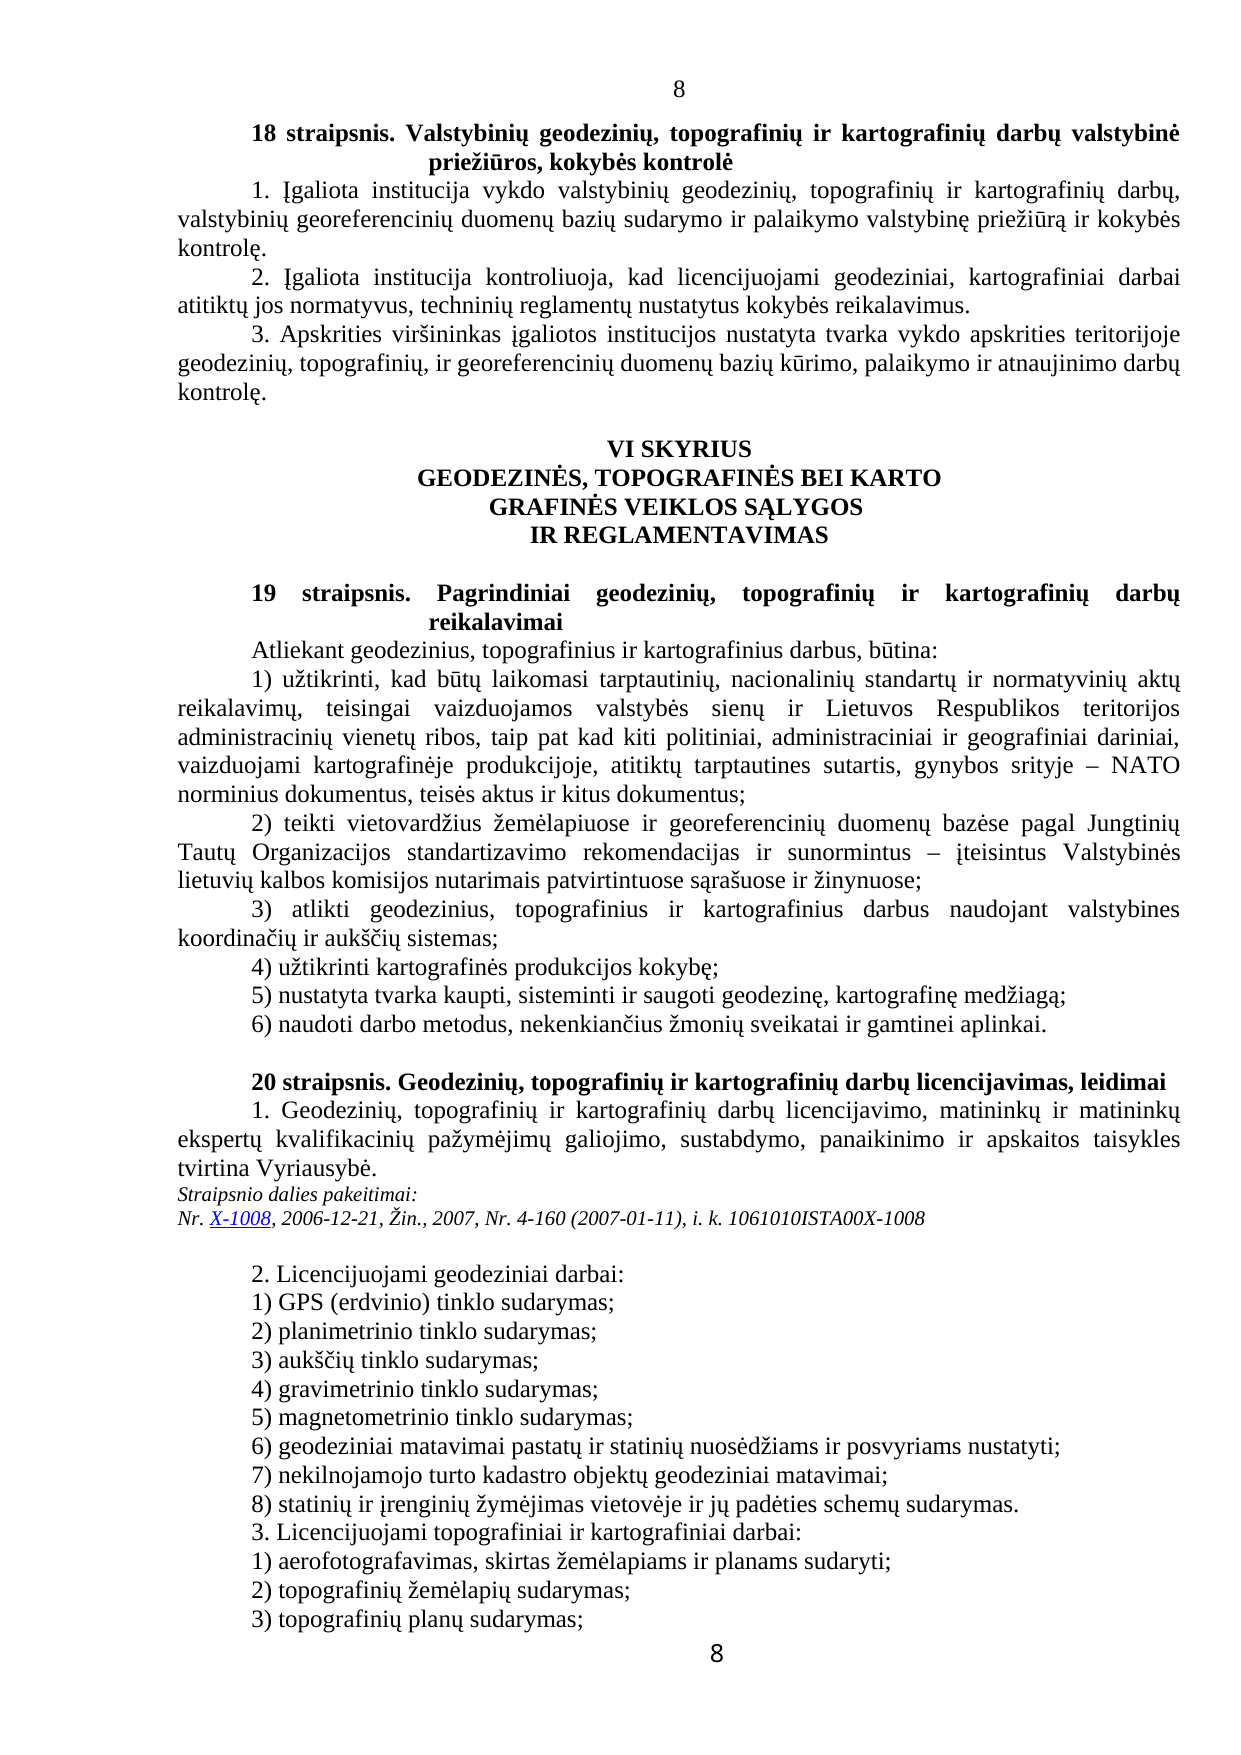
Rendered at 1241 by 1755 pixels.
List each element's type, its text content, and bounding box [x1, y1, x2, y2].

text 4) gravimetrinio tinklo sudarymas; [177, 1374, 1181, 1402]
text 2) planimetrinio tinklo sudarymas; [177, 1316, 1181, 1345]
text 3) aukščių tinklo sudarymas; [177, 1345, 1181, 1374]
text 2. Įgaliota institucija kontroliuoja, kad licencijuojami geodeziniai, kartografiniai darbai atitiktų jos normatyvus, techninių reglamentų nustatytus kokybės reikalavimus. [177, 262, 1181, 319]
text 1) GPS (erdvinio) tinklo sudarymas; [177, 1287, 1181, 1316]
subtitle VI skyrius [177, 434, 1181, 463]
text Straipsnio dalies pakeitimai: [177, 1182, 1181, 1206]
text Atliekant geodezinius, topografinius ir kartografinius darbus, būtina: [177, 636, 1181, 664]
text 7) nekilnojamojo turto kadastro objektų geodeziniai matavimai; [177, 1460, 1181, 1489]
text 1) aerofotografavimas, skirtas žemėlapiams ir planams sudaryti; [177, 1546, 1181, 1575]
text Nr. X-1008, 2006-12-21, Žin., 2007, Nr. 4-160 (2007-01-11), i. k. 1061010ISTA00X-1008 [177, 1206, 1181, 1230]
text 18 straipsnis. Valstybinių geodezinių, topografinių ir kartografinių darbų valstybinė priežiūros, kokybės kontrolė [251, 118, 1181, 176]
text 6) geodeziniai matavimai pastatų ir statinių nuosėdžiams ir posvyriams nustatyti; [177, 1431, 1181, 1460]
text 2. Licencijuojami geodeziniai darbai: [177, 1259, 1181, 1287]
text 6) naudoti darbo metodus, nekenkiančius žmonių sveikatai ir gamtinei aplinkai. [177, 1009, 1181, 1038]
text 2) topografinių žemėlapių sudarymas; [177, 1575, 1181, 1604]
text 20 straipsnis. Geodezinių, topografinių ir kartografinių darbų licencijavimas, leidimai [251, 1067, 1181, 1096]
text 5) nustatyta tvarka kaupti, sisteminti ir saugoti geodezinę, kartografinę medžiagą; [177, 981, 1181, 1009]
text 1. Įgaliota institucija vykdo valstybinių geodezinių, topografinių ir kartografinių darbų, valstybinių georeferencinių duomenų bazių sudarymo ir palaikymo valstybinę priežiūrą ir kokybės kontrolę. [177, 176, 1181, 262]
text Geodezinės, topografinės BEI karto grafinės veiklos sąlygos ir reglamentavimas [177, 463, 1181, 549]
text 4) užtikrinti kartografinės produkcijos kokybę; [177, 952, 1181, 981]
text 1. Geodezinių, topografinių ir kartografinių darbų licencijavimo, matininkų ir matininkų ekspertų kvalifikacinių pažymėjimų galiojimo, sustabdymo, panaikinimo ir apskaitos taisykles tvirtina Vyriausybė. [177, 1096, 1181, 1182]
text 3) atlikti geodezinius, topografinius ir kartografinius darbus naudojant valstybines koordinačių ir aukščių sistemas; [177, 894, 1181, 952]
text 1) užtikrinti, kad būtų laikomasi tarptautinių, nacionalinių standartų ir normatyvinių aktų reikalavimų, teisingai vaizduojamos valstybės sienų ir Lietuvos Respublikos teritorijos administracinių vienetų ribos, taip pat kad kiti politiniai, administraciniai ir geografiniai dariniai, vaizduojami kartografinėje produkcijoje, atitiktų tarptautines sutartis, gynybos srityje – NATO norminius dokumentus, teisės aktus ir kitus dokumentus; [177, 664, 1181, 808]
text 19 straipsnis. Pagrindiniai geodezinių, topografinių ir kartografinių darbų reikalavimai [251, 578, 1181, 636]
text 2) teikti vietovardžius žemėlapiuose ir georeferencinių duomenų bazėse pagal Jungtinių Tautų Organizacijos standartizavimo rekomendacijas ir sunormintus – įteisintus Valstybinės lietuvių kalbos komisijos nutarimais patvirtintuose sąrašuose ir žinynuose; [177, 808, 1181, 894]
text 3. Apskrities viršininkas įgaliotos institucijos nustatyta tvarka vykdo apskrities teritorijoje geodezinių, topografinių, ir georeferencinių duomenų bazių kūrimo, palaikymo ir atnaujinimo darbų kontrolę. [177, 319, 1181, 406]
text 5) magnetometrinio tinklo sudarymas; [177, 1402, 1181, 1431]
text 3) topografinių planų sudarymas; [177, 1604, 1181, 1632]
text 3. Licencijuojami topografiniai ir kartografiniai darbai: [177, 1517, 1181, 1546]
text 8) statinių ir įrenginių žymėjimas vietovėje ir jų padėties schemų sudarymas. [177, 1489, 1181, 1517]
